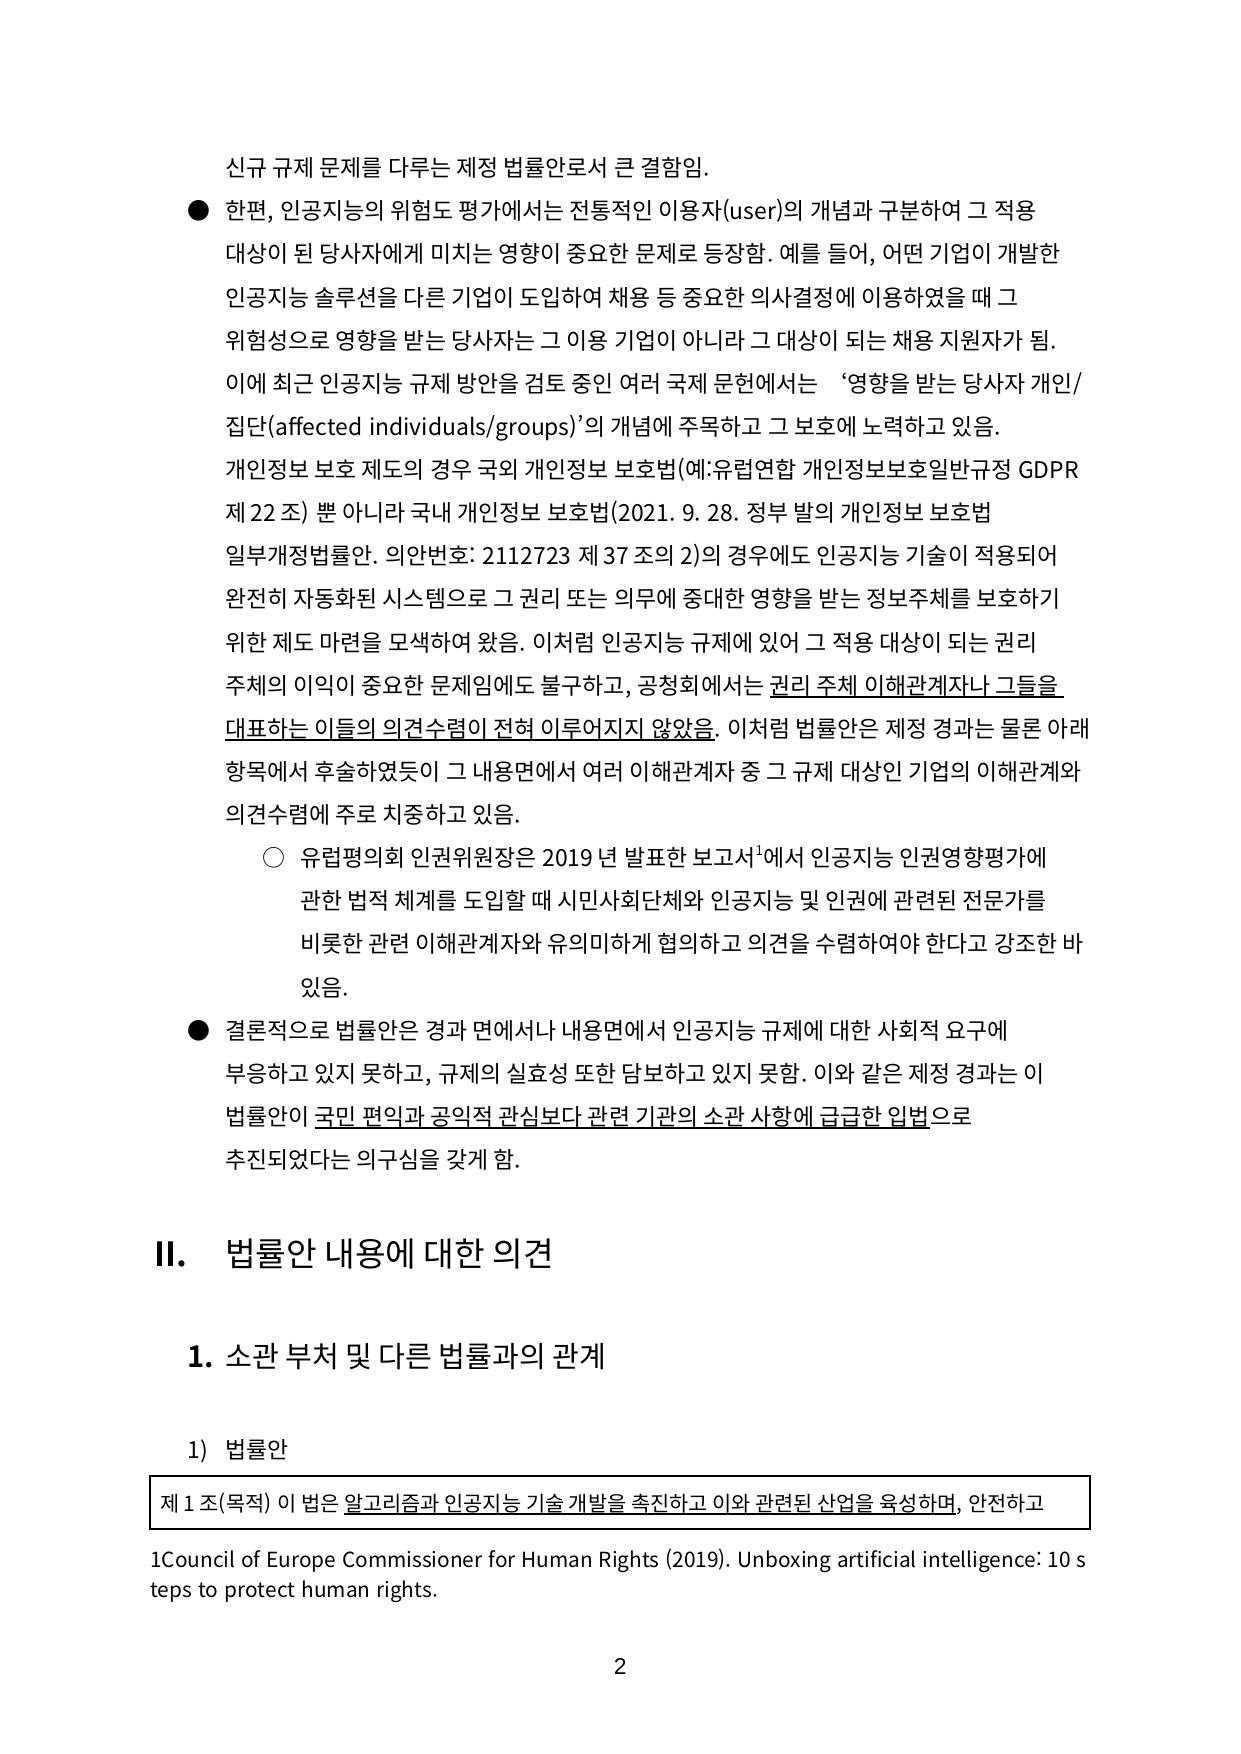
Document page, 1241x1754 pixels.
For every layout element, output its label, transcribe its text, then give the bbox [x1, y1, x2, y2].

subtitle 법률안 내용에 대한 의견 [187, 1228, 1090, 1276]
list 법률안 [187, 1432, 1090, 1465]
list 신규 규제 문제를 다루는 제정 법률안로서 큰 결함임. [187, 150, 1090, 183]
list 유럽평의회 인권위원장은 2019년 발표한 보고서에서 인공지능 인권영향평가에 관한 법적 체계를 도입할 때 시민사회단체와 인공지능 및 인권에 관련된 전문가를 비롯한 관련 이해관계자와 유의미하게 협의하고 의견을 수렴하여야 한다고 강조한 바 있음. [262, 840, 1090, 1003]
table_header 제1조(목적) 이 법은 알고리즘과 인공지능 기술 개발을 촉진하고 이와 관련된 산업을 육성하며, 안전하고 [151, 1477, 1089, 1528]
list 결론적으로 법률안은 경과 면에서나 내용면에서 인공지능 규제에 대한 사회적 요구에 부응하고 있지 못하고, 규제의 실효성 또한 담보하고 있지 못함. 이와 같은 제정 경과는 이 법률안이 국민 편익과 공익적 관심보다 관련 기관의 소관 사항에 급급한 입법으로 추진되었다는 의구심을 갖게 함. [187, 1012, 1090, 1175]
list 한편, 인공지능의 위험도 평가에서는 전통적인 이용자(user)의 개념과 구분하여 그 적용 대상이 된 당사자에게 미치는 영향이 중요한 문제로 등장함. 예를 들어, 어떤 기업이 개발한 인공지능 솔루션을 다른 기업이 도입하여 채용 등 중요한 의사결정에 이용하였을 때 그 위험성으로 영향을 받는 당사자는 그 이용 기업이 아니라 그 대상이 되는 채용 지원자가 됨. 이에 최근 인공지능 규제 방안을 검토 중인 여러 국제 문헌에서는 ‘영향을 받는 당사자 개인/집단(affected individuals/groups)’의 개념에 주목하고 그 보호에 노력하고 있음. 개인정보 보호 제도의 경우 국외 개인정보 보호법(예:유럽연합 개인정보보호일반규정 GDPR 제22조) 뿐 아니라 국내 개인정보 보호법(2021. 9. 28. 정부 발의 개인정보 보호법 일부개정법률안. 의안번호: 2112723 제37조의2)의 경우에도 인공지능 기술이 적용되어 완전히 자동화된 시스템으로 그 권리 또는 의무에 중대한 영향을 받는 정보주체를 보호하기 위한 제도 마련을 모색하여 왔음. 이처럼 인공지능 규제에 있어 그 적용 대상이 되는 권리 주체의 이익이 중요한 문제임에도 불구하고, 공청회에서는 권리 주체 이해관계자나 그들을 대표하는 이들의 의견수렴이 전혀 이루어지지 않았음. 이처럼 법률안은 제정 경과는 물론 아래 항목에서 후술하였듯이 그 내용면에서 여러 이해관계자 중 그 규제 대상인 기업의 이해관계와 의견수렴에 주로 치중하고 있음. [187, 193, 1090, 830]
list Council of Europe Commissioner for Human Rights (2019). Unboxing artificial intelligence: 10 steps to protect human rights. [150, 1543, 1090, 1604]
subtitle 소관 부처 및 다른 법률과의 관계 [187, 1334, 1090, 1376]
